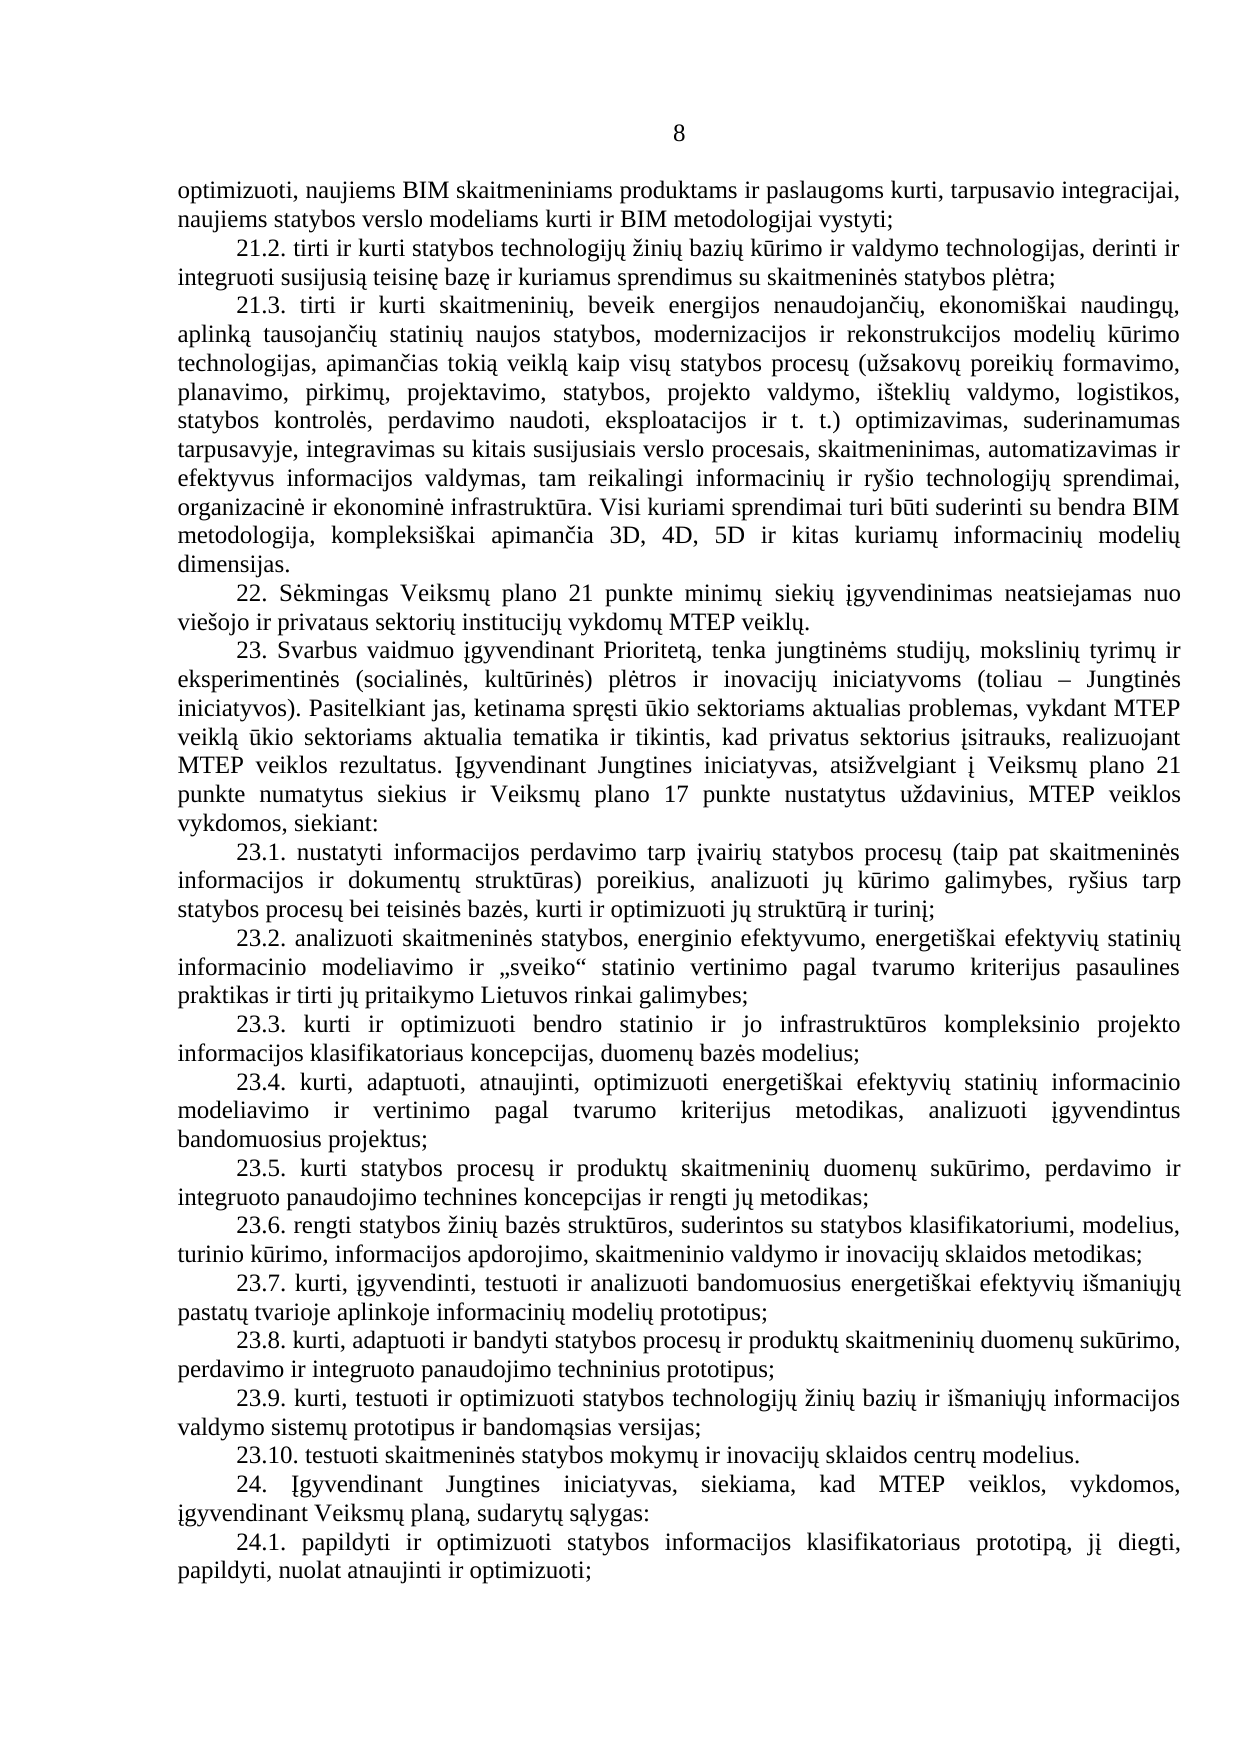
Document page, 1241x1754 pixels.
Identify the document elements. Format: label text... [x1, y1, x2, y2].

text 24. Įgyvendinant Jungtines iniciatyvas, siekiama, kad MTEP veiklos, vykdomos, įgyvendinant Veiksmų planą, sudarytų sąlygas: [177, 1469, 1181, 1527]
text 23. Svarbus vaidmuo įgyvendinant Prioritetą, tenka jungtinėms studijų, mokslinių tyrimų ir eksperimentinės (socialinės, kultūrinės) plėtros ir inovacijų iniciatyvoms (toliau – Jungtinės iniciatyvos). Pasitelkiant jas, ketinama spręsti ūkio sektoriams aktualias problemas, vykdant MTEP veiklą ūkio sektoriams aktualia tematika ir tikintis, kad privatus sektorius įsitrauks, realizuojant MTEP veiklos rezultatus. Įgyvendinant Jungtines iniciatyvas, atsižvelgiant į Veiksmų plano 21 punkte numatytus siekius ir Veiksmų plano 17 punkte nustatytus uždavinius, MTEP veiklos vykdomos, siekiant: [177, 636, 1181, 837]
text 23.6. rengti statybos žinių bazės struktūros, suderintos su statybos klasifikatoriumi, modelius, turinio kūrimo, informacijos apdorojimo, skaitmeninio valdymo ir inovacijų sklaidos metodikas; [177, 1211, 1181, 1268]
text 23.1. nustatyti informacijos perdavimo tarp įvairių statybos procesų (taip pat skaitmeninės informacijos ir dokumentų struktūras) poreikius, analizuoti jų kūrimo galimybes, ryšius tarp statybos procesų bei teisinės bazės, kurti ir optimizuoti jų struktūrą ir turinį; [177, 837, 1181, 923]
text 21.3. tirti ir kurti skaitmeninių, beveik energijos nenaudojančių, ekonomiškai naudingų, aplinką tausojančių statinių naujos statybos, modernizacijos ir rekonstrukcijos modelių kūrimo technologijas, apimančias tokią veiklą kaip visų statybos procesų (užsakovų poreikių formavimo, planavimo, pirkimų, projektavimo, statybos, projekto valdymo, išteklių valdymo, logistikos, statybos kontrolės, perdavimo naudoti, eksploatacijos ir t. t.) optimizavimas, suderinamumas tarpusavyje, integravimas su kitais susijusiais verslo procesais, skaitmeninimas, automatizavimas ir efektyvus informacijos valdymas, tam reikalingi informacinių ir ryšio technologijų sprendimai, organizacinė ir ekonominė infrastruktūra. Visi kuriami sprendimai turi būti suderinti su bendra BIM metodologija, kompleksiškai apimančia 3D, 4D, 5D ir kitas kuriamų informacinių modelių dimensijas. [177, 291, 1181, 578]
text 23.9. kurti, testuoti ir optimizuoti statybos technologijų žinių bazių ir išmaniųjų informacijos valdymo sistemų prototipus ir bandomąsias versijas; [177, 1383, 1181, 1441]
text 23.2. analizuoti skaitmeninės statybos, energinio efektyvumo, energetiškai efektyvių statinių informacinio modeliavimo ir „sveiko“ statinio vertinimo pagal tvarumo kriterijus pasaulines praktikas ir tirti jų pritaikymo Lietuvos rinkai galimybes; [177, 923, 1181, 1009]
text optimizuoti, naujiems BIM skaitmeniniams produktams ir paslaugoms kurti, tarpusavio integracijai, naujiems statybos verslo modeliams kurti ir BIM metodologijai vystyti; [177, 176, 1181, 233]
text 21.2. tirti ir kurti statybos technologijų žinių bazių kūrimo ir valdymo technologijas, derinti ir integruoti susijusią teisinę bazę ir kuriamus sprendimus su skaitmeninės statybos plėtra; [177, 233, 1181, 291]
text 23.10. testuoti skaitmeninės statybos mokymų ir inovacijų sklaidos centrų modelius. [177, 1441, 1181, 1469]
text 23.7. kurti, įgyvendinti, testuoti ir analizuoti bandomuosius energetiškai efektyvių išmaniųjų pastatų tvarioje aplinkoje informacinių modelių prototipus; [177, 1268, 1181, 1326]
text 23.5. kurti statybos procesų ir produktų skaitmeninių duomenų sukūrimo, perdavimo ir integruoto panaudojimo technines koncepcijas ir rengti jų metodikas; [177, 1153, 1181, 1211]
text 23.4. kurti, adaptuoti, atnaujinti, optimizuoti energetiškai efektyvių statinių informacinio modeliavimo ir vertinimo pagal tvarumo kriterijus metodikas, analizuoti įgyvendintus bandomuosius projektus; [177, 1067, 1181, 1153]
text 23.8. kurti, adaptuoti ir bandyti statybos procesų ir produktų skaitmeninių duomenų sukūrimo, perdavimo ir integruoto panaudojimo techninius prototipus; [177, 1326, 1181, 1383]
text 22. Sėkmingas Veiksmų plano 21 punkte minimų siekių įgyvendinimas neatsiejamas nuo viešojo ir privataus sektorių institucijų vykdomų MTEP veiklų. [177, 578, 1181, 636]
text 24.1. papildyti ir optimizuoti statybos informacijos klasifikatoriaus prototipą, jį diegti, papildyti, nuolat atnaujinti ir optimizuoti; [177, 1527, 1181, 1584]
text 23.3. kurti ir optimizuoti bendro statinio ir jo infrastruktūros kompleksinio projekto informacijos klasifikatoriaus koncepcijas, duomenų bazės modelius; [177, 1009, 1181, 1067]
